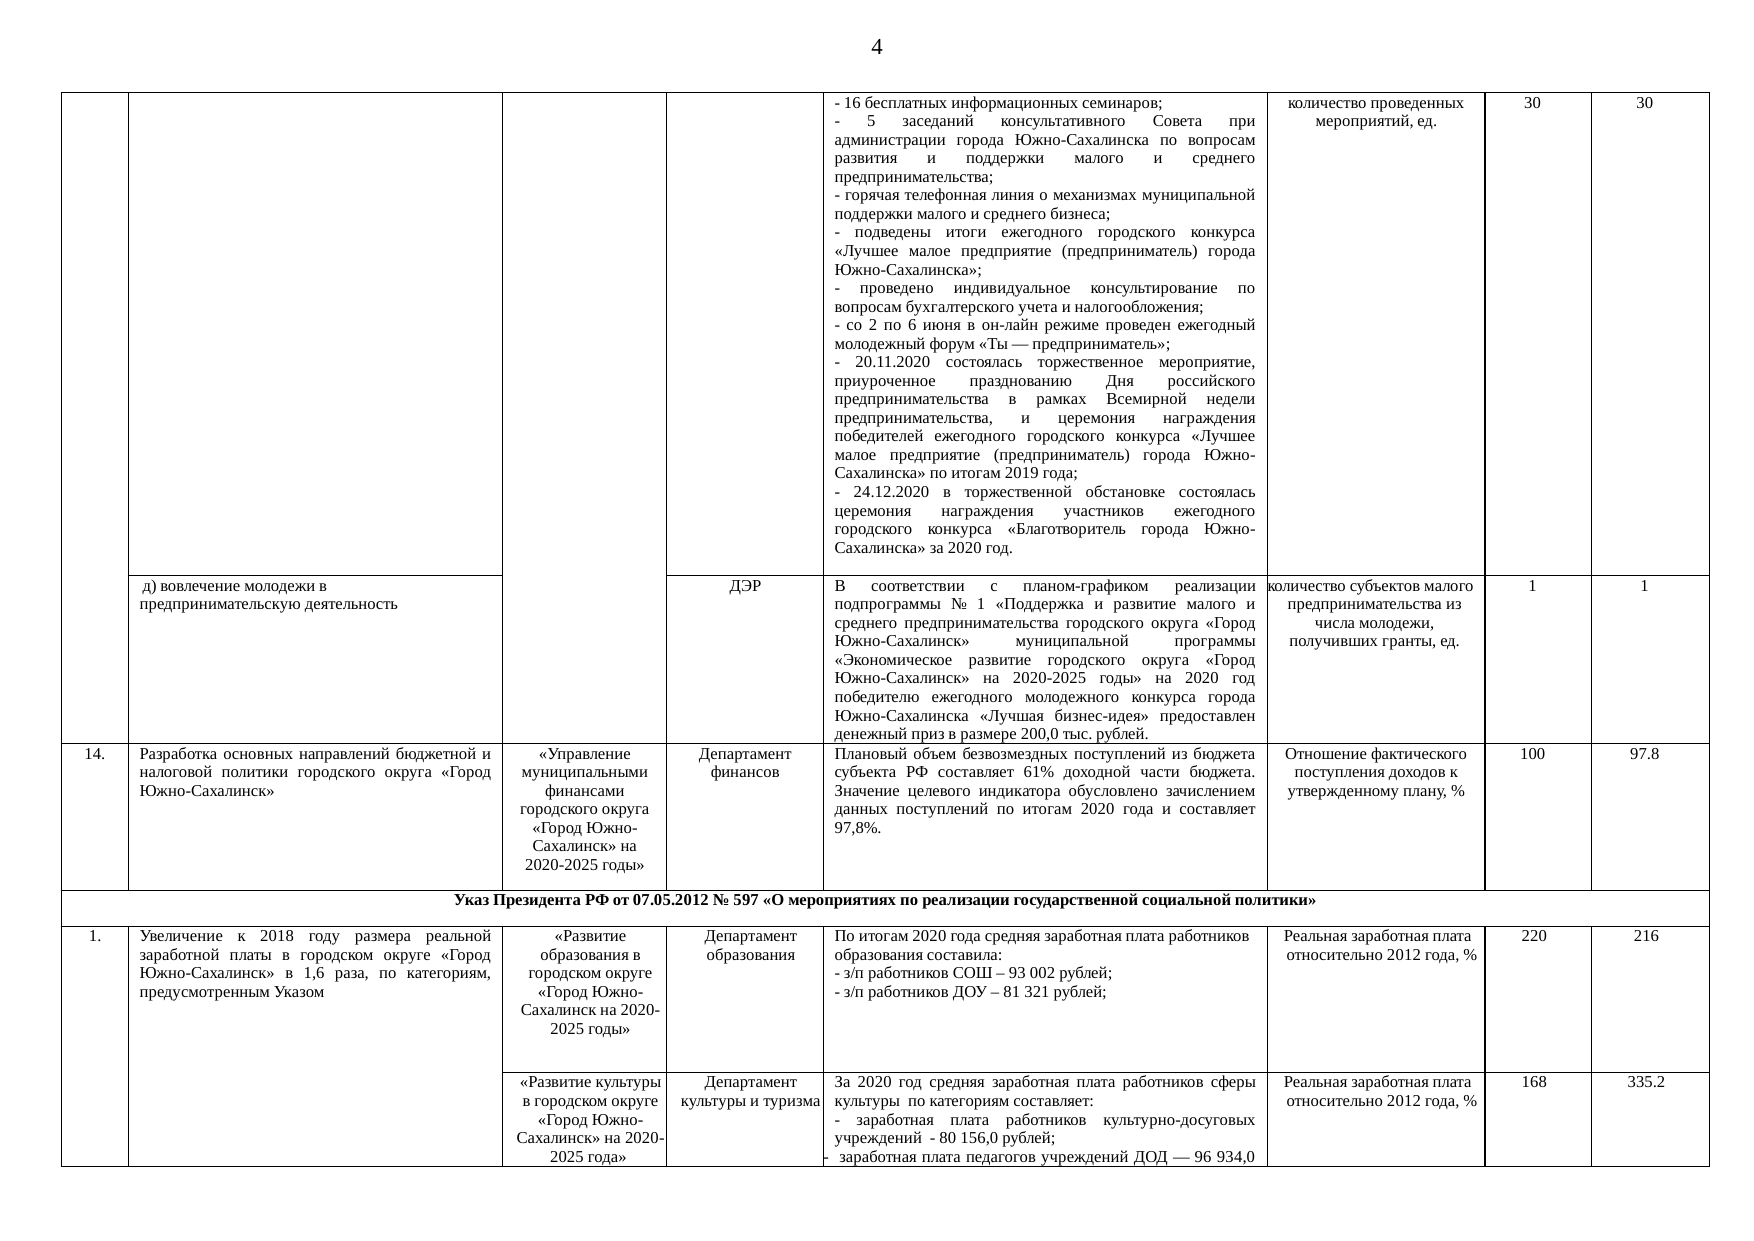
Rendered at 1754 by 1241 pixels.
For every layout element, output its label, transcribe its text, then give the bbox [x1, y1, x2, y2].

table_cell ДЭР [667, 576, 823, 743]
table_cell 216 [1592, 927, 1709, 1072]
table_cell д) вовлечение молодежи в предпринимательскую деятельность [129, 576, 502, 743]
table_cell 1 [1592, 576, 1709, 743]
table_cell 30 [1592, 93, 1709, 575]
table_cell 1. [62, 927, 128, 1166]
table_cell 100 [1486, 744, 1591, 889]
table_cell В соответствии с планом-графиком реализации подпрограммы № 1 «Поддержка и развитие малого и среднего предпринимательства городского округа «Город Южно-Сахалинск» муниципальной программы «Экономическое развитие городского округа «Город Южно-Сахалинск» на 2020-2025 годы» на 2020 год победителю ежегодного молодежного конкурса города Южно-Сахалинска «Лучшая бизнес-идея» предоставлен денежный приз в размере 200,0 тыс. рублей. [824, 576, 1267, 743]
table_cell Департамент финансов [667, 744, 823, 889]
table_cell Указ Президента РФ от 07.05.2012 № 597 «О мероприятиях по реализации государственной социальной политики» [62, 891, 1709, 926]
table_cell количество субъектов малого предпринимательства из числа молодежи, получивших гранты, ед. [1268, 576, 1484, 743]
table_cell Увеличение к 2018 году размера реальной заработной платы в городском округе «Город Южно-Сахалинск» в 1,6 раза, по категориям, предусмотренным Указом [129, 927, 502, 1166]
table_cell 14. [62, 744, 128, 889]
table_cell «Управление муниципальными финансами городского округа «Город Южно-Сахалинск» на 2020-2025 годы» [503, 744, 666, 889]
table_cell «Развитие образования в городском округе «Город Южно-Сахалинск на 2020-2025 годы» [503, 927, 666, 1072]
table_cell Плановый объем безвозмездных поступлений из бюджета субъекта РФ составляет 61% доходной части бюджета. Значение целевого индикатора обусловлено зачислением данных поступлений по итогам 2020 года и составляет 97,8%. [824, 744, 1267, 889]
table_cell 335,2 [1592, 1073, 1709, 1166]
table_cell Департамент образования [667, 927, 823, 1072]
table_cell Отношение фактического поступления доходов к утвержденному плану, % [1268, 744, 1484, 889]
table_cell [129, 93, 502, 575]
table_cell «Развитие культуры в городском округе «Город Южно-Сахалинск» на 2020-2025 года» [503, 1073, 666, 1166]
table_cell [503, 93, 666, 743]
table_cell Реальная заработная плата относительно 2012 года, % [1268, 1073, 1484, 1166]
table_cell 220 [1486, 927, 1591, 1072]
table_cell 1 [1486, 576, 1591, 743]
table_cell За 2020 год средняя заработная плата работников сферы культуры по категориям составляет: - заработная плата работников культурно-досуговых учреждений - 80 156,0 рублей; - заработная плата педагогов учреждений ДОД — 96 934,0 [824, 1073, 1267, 1166]
table_cell - 16 бесплатных информационных семинаров; - 5 заседаний консультативного Совета при администрации города Южно-Сахалинска по вопросам развития и поддержки малого и среднего предпринимательства; - горячая телефонная линия о механизмах муниципальной поддержки малого и среднего бизнеса; - подведены итоги ежегодного городского конкурса «Лучшее малое предприятие (предприниматель) города Южно-Сахалинска»; - проведено индивидуальное консультирование по вопросам бухгалтерского учета и налогообложения; - со 2 по 6 июня в он-лайн режиме проведен ежегодный молодежный форум «Ты — предприниматель»; - 20.11.2020 состоялась торжественное мероприятие, приуроченное празднованию Дня российского предпринимательства в рамках Всемирной недели предпринимательства, и церемония награждения победителей ежегодного городского конкурса «Лучшее малое предприятие (предприниматель) города Южно-Сахалинска» по итогам 2019 года; - 24.12.2020 в торжественной обстановке состоялась церемония награждения участников ежегодного городского конкурса «Благотворитель города Южно-Сахалинска» за 2020 год. [824, 93, 1267, 575]
table_cell 97,8 [1592, 744, 1709, 889]
table_cell Департамент культуры и туризма [667, 1073, 823, 1166]
table_cell Реальная заработная плата относительно 2012 года, % [1268, 927, 1484, 1072]
table_cell По итогам 2020 года средняя заработная плата работников образования составила: - з/п работников СОШ – 93 002 рублей; - з/п работников ДОУ – 81 321 рублей; [824, 927, 1267, 1072]
table_cell 168 [1486, 1073, 1591, 1166]
table_cell количество проведенных мероприятий, ед. [1268, 93, 1484, 575]
table_cell [667, 93, 823, 575]
table_cell 30 [1486, 93, 1591, 575]
table_cell Разработка основных направлений бюджетной и налоговой политики городского округа «Город Южно-Сахалинск» [129, 744, 502, 889]
table_cell [62, 93, 128, 743]
